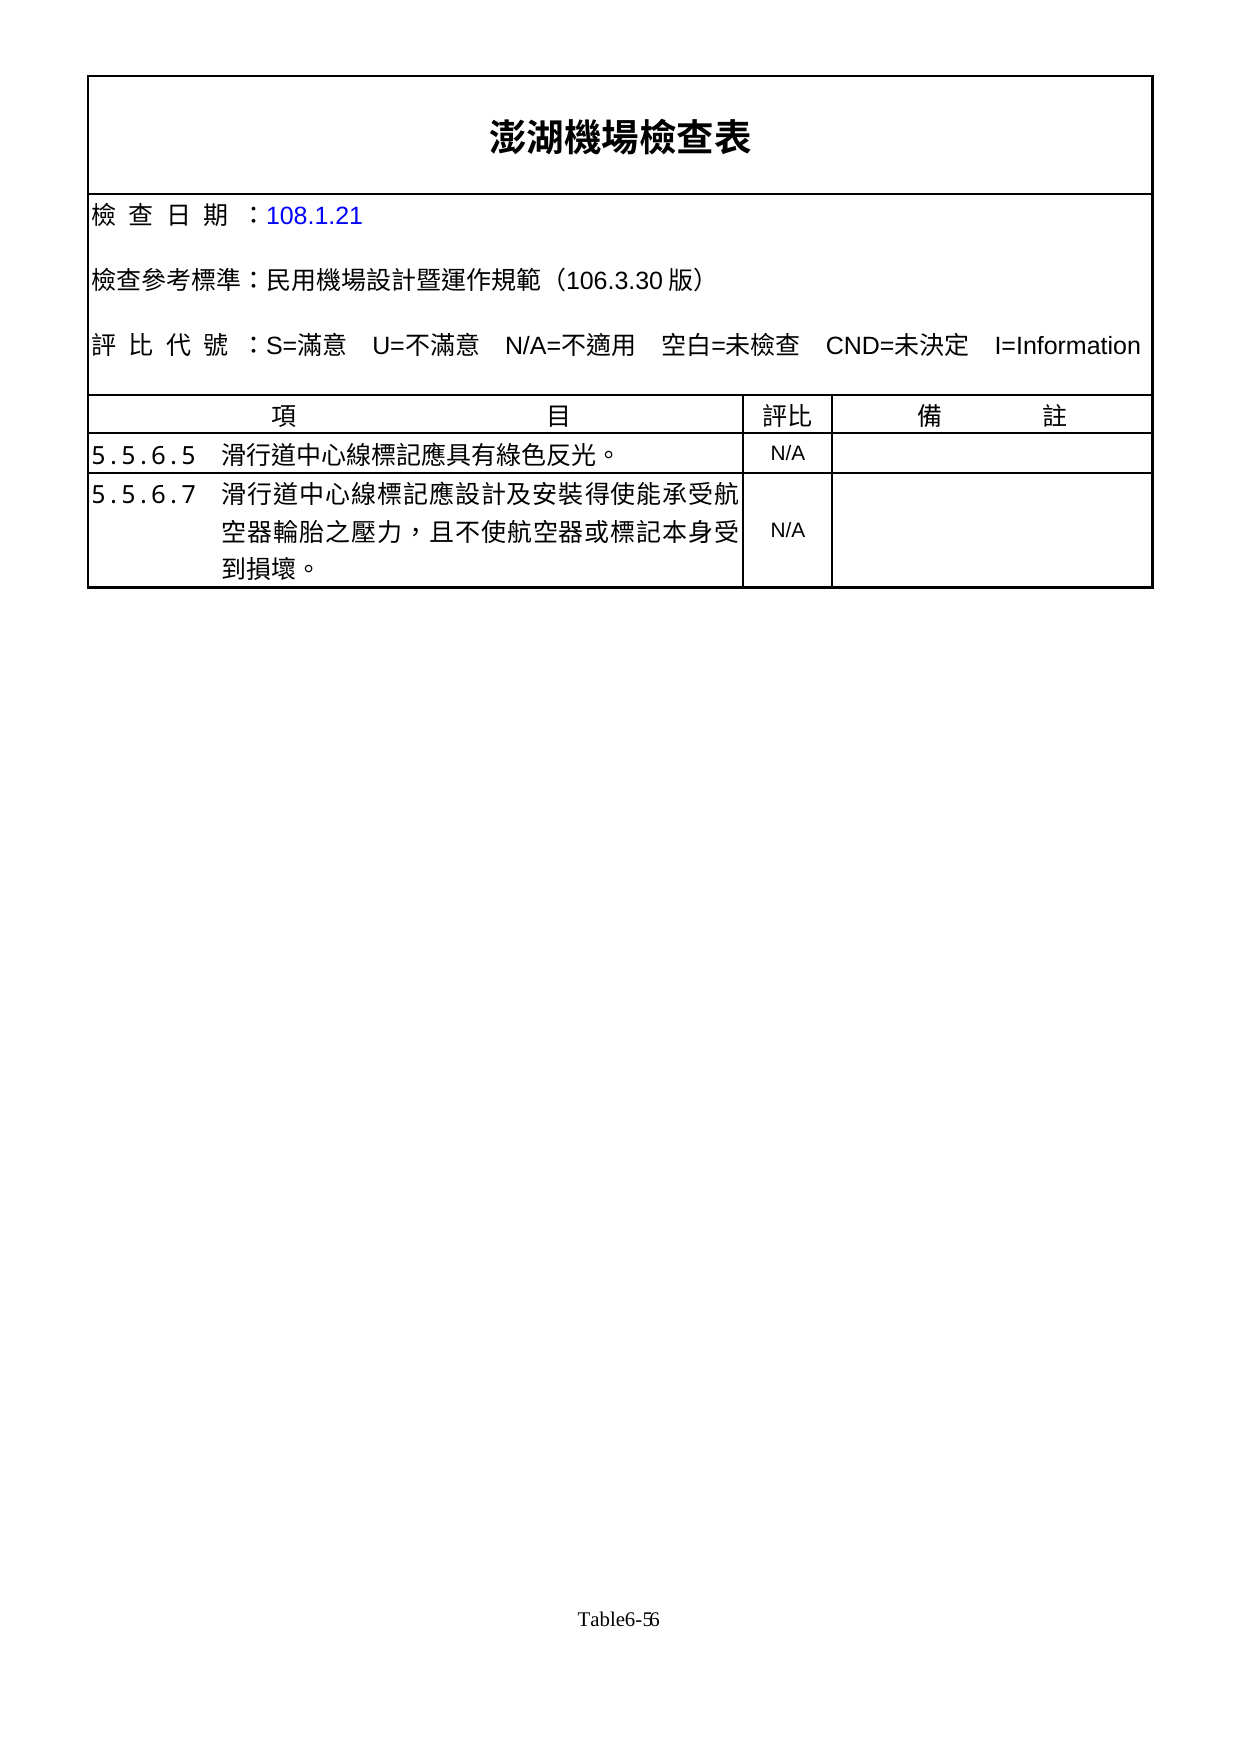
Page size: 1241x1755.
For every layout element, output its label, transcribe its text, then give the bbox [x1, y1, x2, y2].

table_cell 5.5.6.7 [89, 474, 219, 586]
table_cell [833, 474, 1151, 586]
table_cell [89, 396, 219, 432]
table_cell 備 註 [833, 396, 1151, 432]
table_cell 滑行道中心線標記應設計及安裝得使能承受航空器輪胎之壓力，且不使航空器或標記本身受到損壞。 [219, 474, 742, 586]
table_cell 檢 查 日 期 ：108.1.21 檢查參考標準：民用機場設計暨運作規範（106.3.30版） 評 比 代 號 ：S=滿意 U=不滿意 N/A=不適用 空白=未檢查 CND=未決定 I=Information [89, 195, 1151, 394]
table_cell N/A [744, 434, 831, 472]
table_cell 項 目 [219, 396, 742, 432]
table_cell 5.5.6.5 [89, 434, 219, 472]
table_cell [833, 434, 1151, 472]
table_cell 評比 [744, 396, 831, 432]
table_header 澎湖機場檢查表 [89, 77, 1151, 193]
table_cell 滑行道中心線標記應具有綠色反光。 [219, 434, 742, 472]
table_cell N/A [744, 474, 831, 586]
